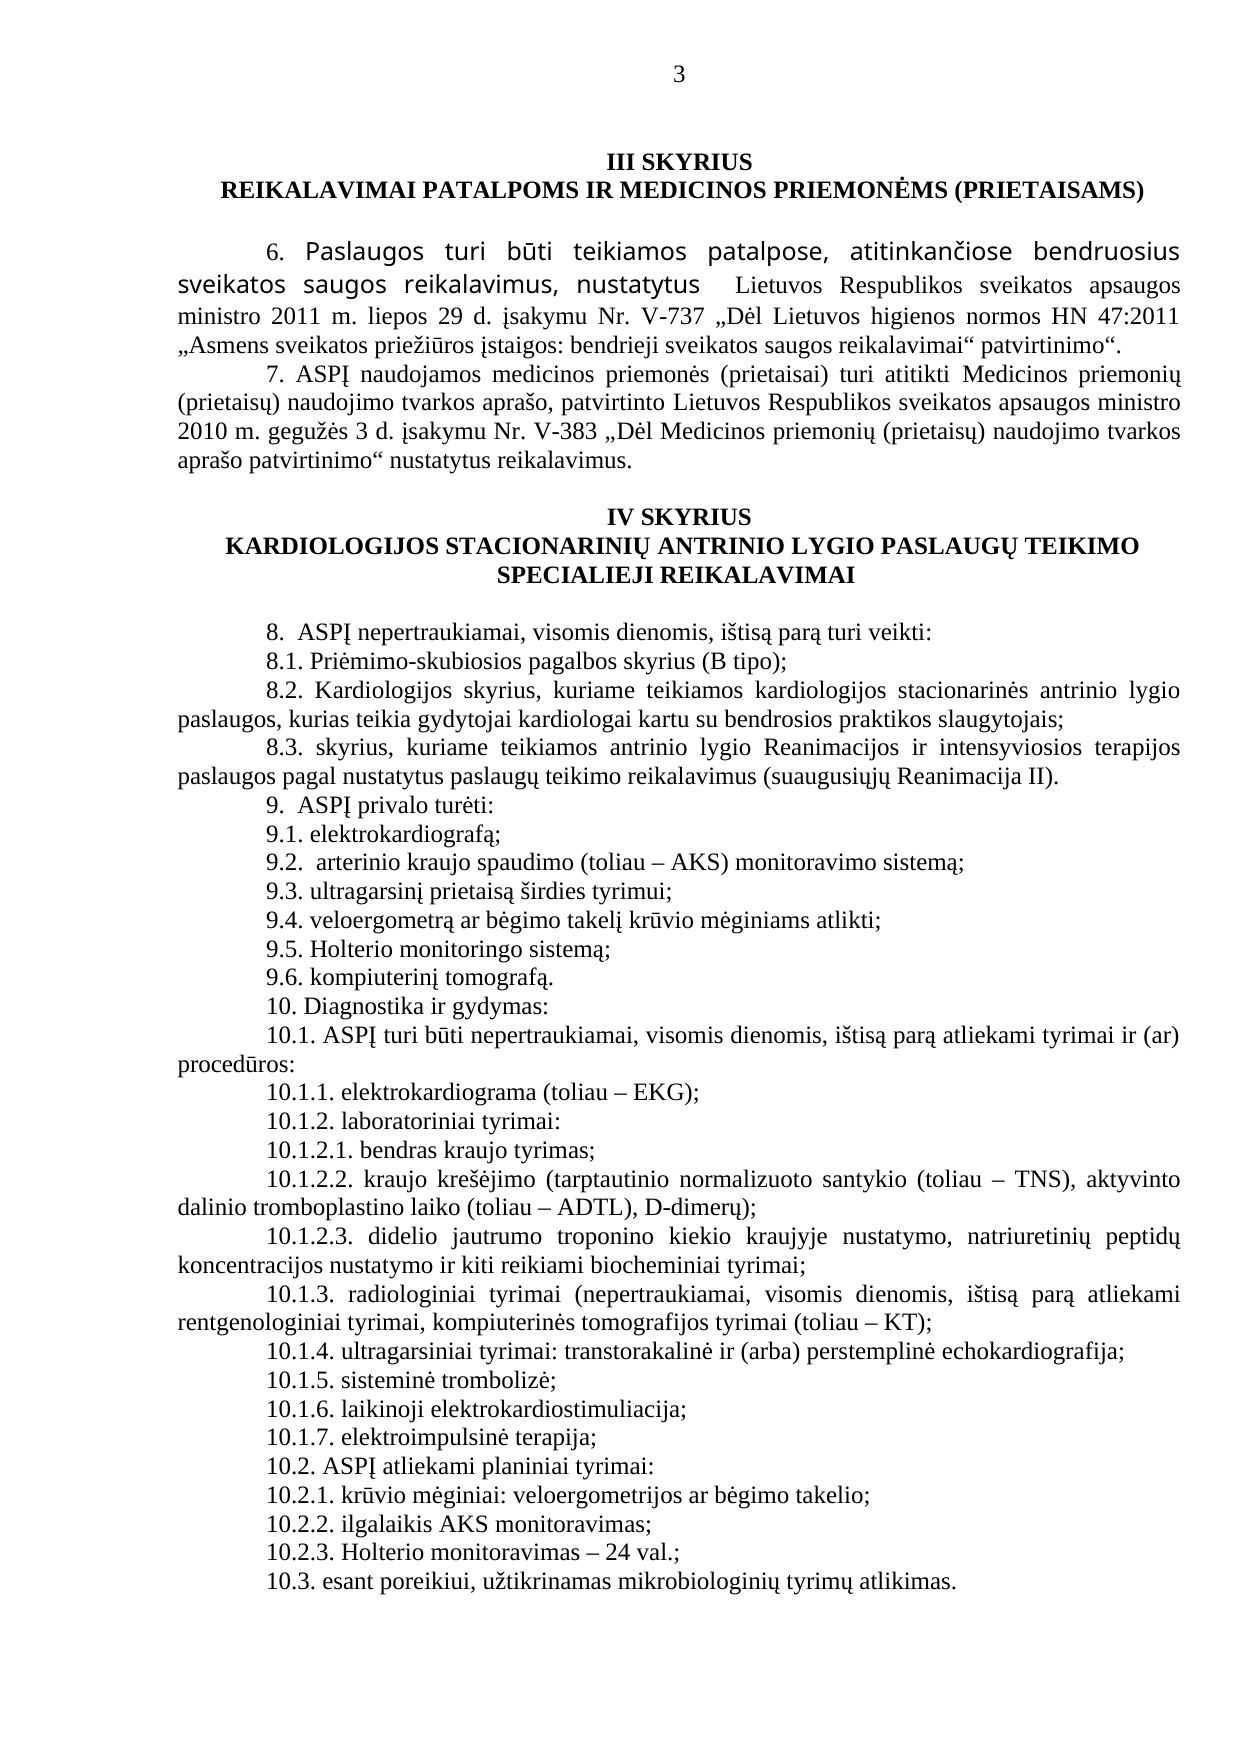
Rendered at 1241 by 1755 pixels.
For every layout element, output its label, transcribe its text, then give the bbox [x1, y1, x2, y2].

text 10.3. esant poreikiui, užtikrinamas mikrobiologinių tyrimų atlikimas. [177, 1566, 1181, 1595]
text 9.1. elektrokardiografą; [177, 819, 1181, 847]
text 9. ASPĮ privalo turėti: [177, 790, 1181, 819]
text IV SKYRIUS [177, 502, 1181, 531]
text 9.3. ultragarsinį prietaisą širdies tyrimui; [177, 876, 1181, 905]
text 10.1.2.3. didelio jautrumo troponino kiekio kraujyje nustatymo, natriuretinių peptidų koncentracijos nustatymo ir kiti reikiami biocheminiai tyrimai; [177, 1221, 1181, 1279]
text 10.1.2.1. bendras kraujo tyrimas; [177, 1135, 1181, 1164]
text 10.1.7. elektroimpulsinė terapija; [177, 1422, 1181, 1451]
text 9.6. kompiuterinį tomografą. [177, 962, 1181, 991]
text III SKYRIUS [177, 147, 1181, 176]
text 10.2.3. Holterio monitoravimas – 24 val.; [177, 1537, 1181, 1566]
text 10.2.1. krūvio mėginiai: veloergometrijos ar bėgimo takelio; [177, 1480, 1181, 1509]
text 10.2. ASPĮ atliekami planiniai tyrimai: [177, 1451, 1181, 1480]
text 10.1.1. elektrokardiograma (toliau – EKG); [177, 1077, 1181, 1106]
text REIKALAVIMAI PATALPOMS IR MEDICINOS PRIEMONĖMS (PRIETAISAMS) [177, 176, 1181, 204]
text 8. ASPĮ nepertraukiamai, visomis dienomis, ištisą parą turi veikti: [177, 617, 1181, 646]
text 10.1.2.2. kraujo krešėjimo (tarptautinio normalizuoto santykio (toliau – TNS), aktyvinto dalinio tromboplastino laiko (toliau – ADTL), D-dimerų); [177, 1164, 1181, 1221]
text 10.2.2. ilgalaikis AKS monitoravimas; [177, 1509, 1181, 1537]
text 10.1. ASPĮ turi būti nepertraukiamai, visomis dienomis, ištisą parą atliekami tyrimai ir (ar) procedūros: [177, 1020, 1181, 1077]
text 10.1.3. radiologiniai tyrimai (nepertraukiamai, visomis dienomis, ištisą parą atliekami rentgenologiniai tyrimai, kompiuterinės tomografijos tyrimai (toliau – KT); [177, 1279, 1181, 1336]
text 10.1.2. laboratoriniai tyrimai: [177, 1106, 1181, 1135]
text 10.1.4. ultragarsiniai tyrimai: transtorakalinė ir (arba) perstemplinė echokardiografija; [177, 1336, 1181, 1365]
text 9.4. veloergometrą ar bėgimo takelį krūvio mėginiams atlikti; [177, 905, 1181, 934]
text 9.5. Holterio monitoringo sistemą; [177, 934, 1181, 962]
text 7. ASPĮ naudojamos medicinos priemonės (prietaisai) turi atitikti Medicinos priemonių (prietaisų) naudojimo tvarkos aprašo, patvirtinto Lietuvos Respublikos sveikatos apsaugos ministro 2010 m. gegužės 3 d. įsakymu Nr. V-383 „Dėl Medicinos priemonių (prietaisų) naudojimo tvarkos aprašo patvirtinimo“ nustatytus reikalavimus. [177, 359, 1181, 474]
text 8.1. Priėmimo-skubiosios pagalbos skyrius (B tipo); [177, 646, 1181, 675]
text 9.2. arterinio kraujo spaudimo (toliau – AKS) monitoravimo sistemą; [177, 847, 1181, 876]
text KARDIOLOGIJOS STACIONARINIŲ ANTRINIO LYGIO PASLAUGŲ TEIKIMO SPECIALIEJI REIKALAVIMAI [177, 531, 1181, 589]
text 10.1.5. sisteminė trombolizė; [177, 1365, 1181, 1394]
text 8.3. skyrius, kuriame teikiamos antrinio lygio Reanimacijos ir intensyviosios terapijos paslaugos pagal nustatytus paslaugų teikimo reikalavimus (suaugusiųjų Reanimacija II). [177, 732, 1181, 790]
text 6. Paslaugos turi būti teikiamos patalpose, atitinkančiose bendruosius sveikatos saugos reikalavimus, nustatytus Lietuvos Respublikos sveikatos apsaugos ministro 2011 m. liepos 29 d. įsakymu Nr. V-737 „Dėl Lietuvos higienos normos HN 47:2011 „Asmens sveikatos priežiūros įstaigos: bendrieji sveikatos saugos reikalavimai“ patvirtinimo“. [177, 233, 1181, 359]
text 8.2. Kardiologijos skyrius, kuriame teikiamos kardiologijos stacionarinės antrinio lygio paslaugos, kurias teikia gydytojai kardiologai kartu su bendrosios praktikos slaugytojais; [177, 675, 1181, 732]
text 10. Diagnostika ir gydymas: [177, 991, 1181, 1020]
text 10.1.6. laikinoji elektrokardiostimuliacija; [177, 1394, 1181, 1422]
